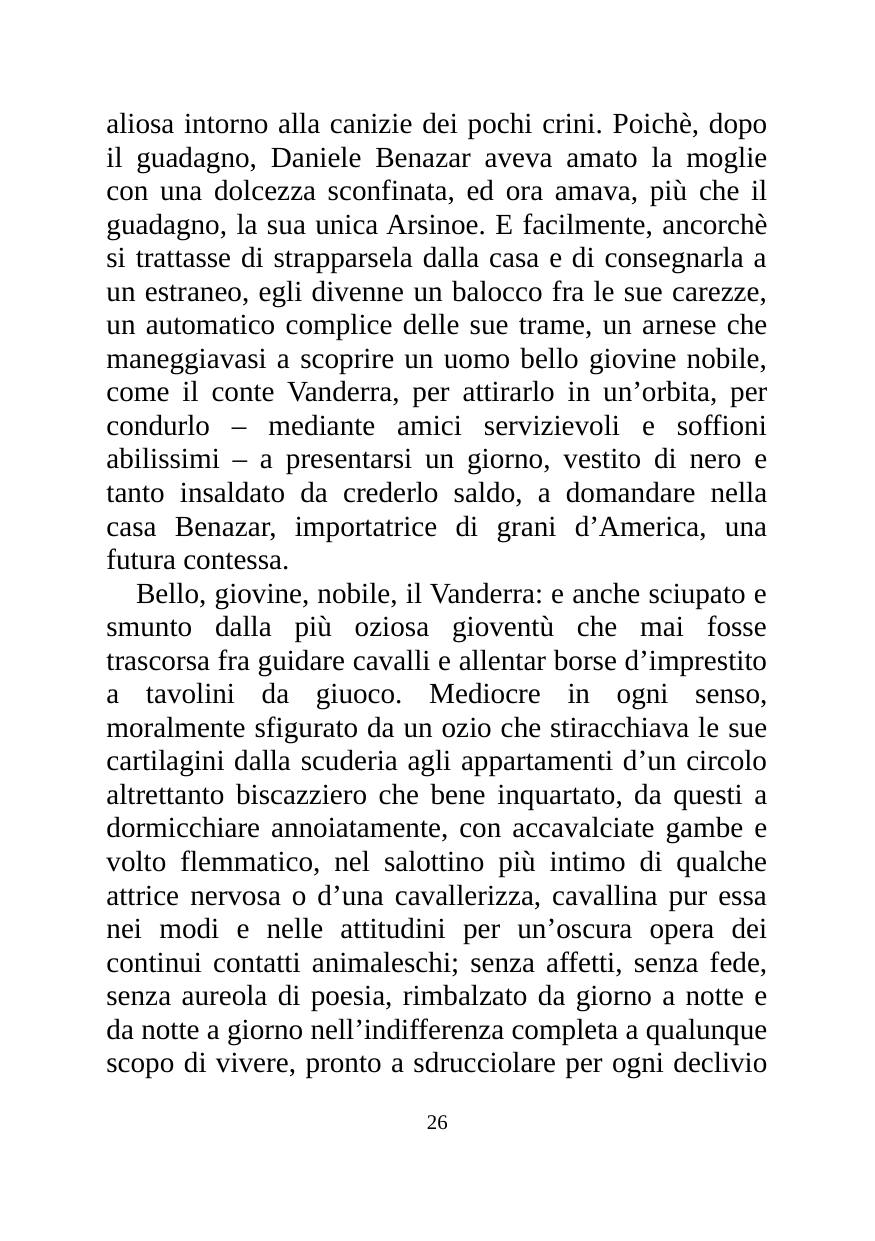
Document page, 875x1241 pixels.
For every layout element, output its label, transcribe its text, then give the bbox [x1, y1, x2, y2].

text Bello, giovine, nobile, il Vanderra: e anche sciupato e smunto dalla più oziosa gioventù che mai fosse trascorsa fra guidare cavalli e allentar borse d’imprestito a tavolini da giuoco. Mediocre in ogni senso, moralmente sfigurato da un ozio che stiracchiava le sue cartilagini dalla scuderia agli appartamenti d’un circolo altrettanto biscazziero che bene inquartato, da questi a dormicchiare annoiatamente, con accavalciate gambe e volto flemmatico, nel salottino più intimo di qualche attrice nervosa o d’una cavallerizza, cavallina pur essa nei modi e nelle attitudini per un’oscura opera dei continui contatti animaleschi; senza affetti, senza fede, senza aureola di poesia, rimbalzato da giorno a notte e da notte a giorno nell’indifferenza completa a qualunque scopo di vivere, pronto a sdrucciolare per ogni declivio [106, 576, 768, 1079]
text aliosa intorno alla canizie dei pochi crini. Poichè, dopo il guadagno, Daniele Benazar aveva amato la moglie con una dolcezza sconfinata, ed ora amava, più che il guadagno, la sua unica Arsinoe. E facilmente, ancorchè si trattasse di strapparsela dalla casa e di consegnarla a un estraneo, egli divenne un balocco fra le sue carezze, un automatico complice delle sue trame, un arnese che maneggiavasi a scoprire un uomo bello giovine nobile, come il conte Vanderra, per attirarlo in un’orbita, per condurlo – mediante amici servizievoli e soffioni abilissimi – a presentarsi un giorno, vestito di nero e tanto insaldato da crederlo saldo, a domandare nella casa Benazar, importatrice di grani d’America, una futura contessa. [106, 106, 768, 576]
